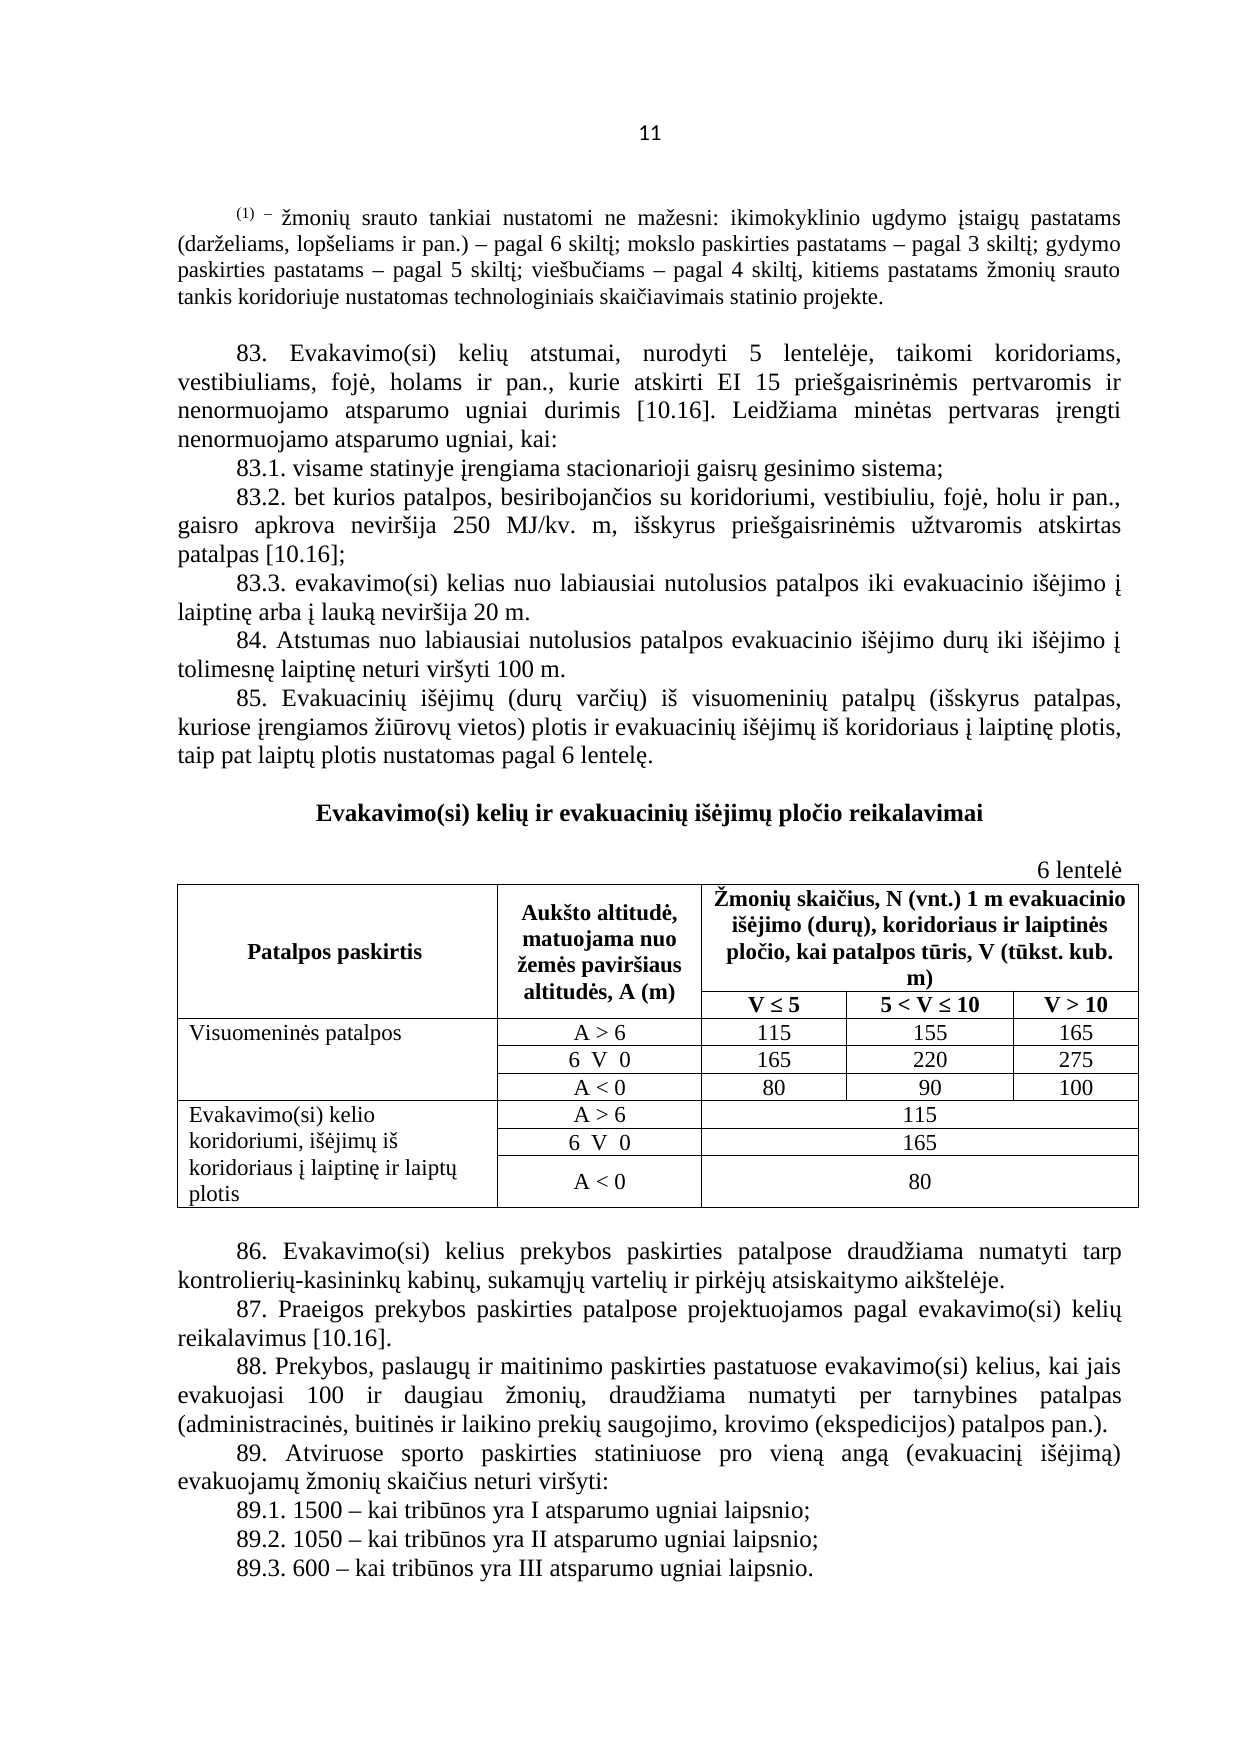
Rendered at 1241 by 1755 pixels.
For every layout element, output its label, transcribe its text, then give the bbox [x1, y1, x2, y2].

table_cell A < 0 [498, 1156, 701, 1207]
text 86. Evakavimo(si) kelius prekybos paskirties patalpose draudžiama numatyti tarp kontrolierių-kasininkų kabinų, sukamųjų vartelių ir pirkėjų atsiskaitymo aikštelėje. [177, 1236, 1122, 1294]
table_cell 5 < V ≤ 10 [847, 992, 1013, 1018]
table_cell A > 6 [498, 1019, 701, 1045]
table_header Žmonių skaičius, N (vnt.) 1 m evakuacinio išėjimo (durų), koridoriaus ir laiptinės pločio, kai patalpos tūris, V (tūkst. kub. m) [702, 885, 1138, 991]
table_cell A > 6 [498, 1101, 701, 1127]
text 83.2. bet kurios patalpos, besiribojančios su koridoriumi, vestibiuliu, fojė, holu ir pan., gaisro apkrova neviršija 250 MJ/kv. m, išskyrus priešgaisrinėmis užtvaromis atskirtas patalpas [10.16]; [177, 482, 1122, 568]
text (1) – žmonių srauto tankiai nustatomi ne mažesni: ikimokyklinio ugdymo įstaigų pastatams (darželiams, lopšeliams ir pan.) – pagal 6 skiltį; mokslo paskirties pastatams – pagal 3 skiltį; gydymo paskirties pastatams – pagal 5 skiltį; viešbučiams – pagal 4 skiltį, kitiems pastatams žmonių srauto tankis koridoriuje nustatomas technologiniais skaičiavimais statinio projekte. [177, 204, 1122, 309]
text 84. Atstumas nuo labiausiai nutolusios patalpos evakuacinio išėjimo durų iki išėjimo į tolimesnę laiptinę neturi viršyti 100 m. [177, 625, 1122, 683]
table_cell 220 [847, 1046, 1013, 1073]
text Evakavimo(si) kelių ir evakuacinių išėjimų pločio reikalavimai [177, 798, 1122, 827]
table_cell 6 ≥ V ≥ 0 [498, 1129, 701, 1155]
table_cell Evakavimo(si) kelio koridoriumi, išėjimų iš koridoriaus į laiptinę ir laiptų plotis [178, 1101, 497, 1207]
table_cell 165 [702, 1046, 846, 1073]
table_cell 115 [702, 1019, 846, 1045]
table_cell 155 [847, 1019, 1013, 1045]
text 85. Evakuacinių išėjimų (durų varčių) iš visuomeninių patalpų (išskyrus patalpas, kuriose įrengiamos žiūrovų vietos) plotis ir evakuacinių išėjimų iš koridoriaus į laiptinę plotis, taip pat laiptų plotis nustatomas pagal 6 lentelę. [177, 683, 1122, 769]
text 89. Atviruose sporto paskirties statiniuose pro vieną angą (evakuacinį išėjimą) evakuojamų žmonių skaičius neturi viršyti: [177, 1438, 1122, 1495]
table_cell 165 [702, 1129, 1138, 1155]
table_cell 165 [1014, 1019, 1138, 1045]
text 89.3. 600 – kai tribūnos yra III atsparumo ugniai laipsnio. [177, 1553, 1122, 1581]
table_cell V ≤ 5 [702, 992, 846, 1018]
text 83.1. visame statinyje įrengiama stacionarioji gaisrų gesinimo sistema; [177, 453, 1122, 482]
table_cell V > 10 [1014, 992, 1138, 1018]
table_cell 80 [702, 1156, 1138, 1207]
table_header Patalpos paskirtis [178, 885, 497, 1018]
table_header Aukšto altitudė, matuojama nuo žemės paviršiaus altitudės, A (m) [498, 885, 701, 1018]
text 83.3. evakavimo(si) kelias nuo labiausiai nutolusios patalpos iki evakuacinio išėjimo į laiptinę arba į lauką neviršija 20 m. [177, 568, 1122, 625]
text 87. Praeigos prekybos paskirties patalpose projektuojamos pagal evakavimo(si) kelių reikalavimus [10.16]. [177, 1294, 1122, 1351]
text 88. Prekybos, paslaugų ir maitinimo paskirties pastatuose evakavimo(si) kelius, kai jais evakuojasi 100 ir daugiau žmonių, draudžiama numatyti per tarnybines patalpas (administracinės, buitinės ir laikino prekių saugojimo, krovimo (ekspedicijos) patalpos pan.). [177, 1351, 1122, 1438]
table_cell 6 ≥ V ≥ 0 [498, 1046, 701, 1073]
table_cell Visuomeninės patalpos [178, 1019, 497, 1100]
table_cell 115 [702, 1101, 1138, 1127]
table_cell 80 [702, 1074, 846, 1100]
text 83. Evakavimo(si) kelių atstumai, nurodyti 5 lentelėje, taikomi koridoriams, vestibiuliams, fojė, holams ir pan., kurie atskirti EI 15 priešgaisrinėmis pertvaromis ir nenormuojamo atsparumo ugniai durimis [10.16]. Leidžiama minėtas pertvaras įrengti nenormuojamo atsparumo ugniai, kai: [177, 338, 1122, 453]
text 89.2. 1050 – kai tribūnos yra II atsparumo ugniai laipsnio; [177, 1524, 1122, 1553]
table_cell 90 [847, 1074, 1013, 1100]
table_cell 100 [1014, 1074, 1138, 1100]
table_cell 275 [1014, 1046, 1138, 1073]
text 6 lentelė [177, 855, 1122, 884]
table_cell A < 0 [498, 1074, 701, 1100]
text 89.1. 1500 – kai tribūnos yra I atsparumo ugniai laipsnio; [177, 1495, 1122, 1524]
